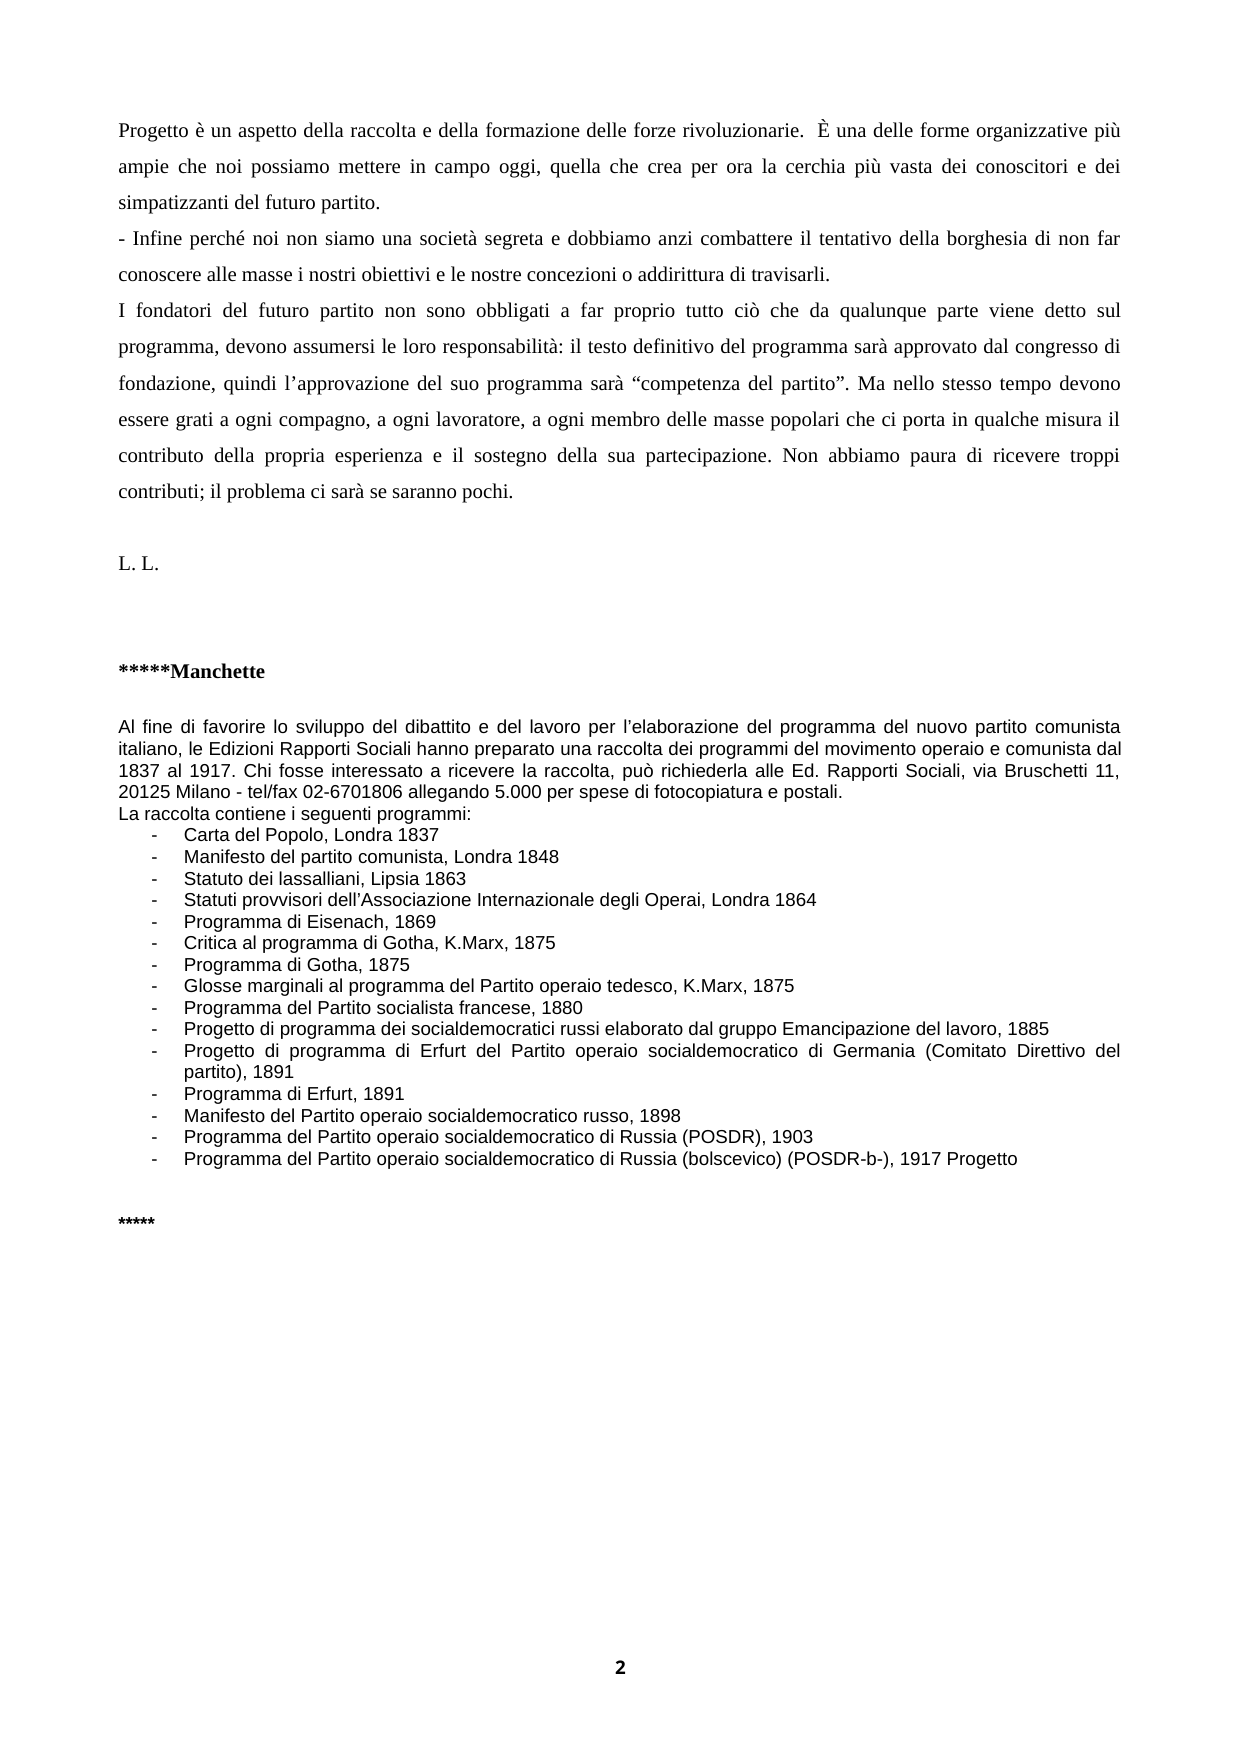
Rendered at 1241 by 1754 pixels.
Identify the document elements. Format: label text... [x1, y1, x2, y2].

text ***** [118, 1212, 1122, 1234]
text - Glosse marginali al programma del Partito operaio tedesco, K.Marx, 1875 [151, 975, 1122, 997]
text L. L. [118, 551, 1122, 575]
text - Progetto di programma di Erfurt del Partito operaio socialdemocratico di Germania (Comitato Direttivo del partito), 1891 [151, 1040, 1122, 1083]
text - Statuto dei lassalliani, Lipsia 1863 [151, 867, 1122, 889]
text - Programma di Erfurt, 1891 [151, 1083, 1122, 1104]
text La raccolta contiene i seguenti programmi: [118, 803, 1122, 824]
text - Manifesto del Partito operaio socialdemocratico russo, 1898 [151, 1104, 1122, 1126]
text I fondatori del futuro partito non sono obbligati a far proprio tutto ciò che da qualunque parte viene detto sul programma, devono assumersi le loro responsabilità: il testo definitivo del programma sarà approvato dal congresso di fondazione, quindi l’approvazione del suo programma sarà “competenza del partito”. Ma nello stesso tempo devono essere grati a ogni compagno, a ogni lavoratore, a ogni membro delle masse popolari che ci porta in qualche misura il contributo della propria esperienza e il sostegno della sua partecipazione. Non abbiamo paura di ricevere troppi contributi; il problema ci sarà se saranno pochi. [118, 298, 1122, 503]
text - Programma del Partito operaio socialdemocratico di Russia (POSDR), 1903 [151, 1126, 1122, 1148]
text - Manifesto del partito comunista, Londra 1848 [151, 846, 1122, 867]
text - Programma del Partito socialista francese, 1880 [151, 997, 1122, 1018]
text - Critica al programma di Gotha, K.Marx, 1875 [151, 932, 1122, 953]
text - Progetto di programma dei socialdemocratici russi elaborato dal gruppo Emancipazione del lavoro, 1885 [151, 1018, 1122, 1040]
text - Programma di Eisenach, 1869 [151, 910, 1122, 932]
text - Statuti provvisori dell’Associazione Internazionale degli Operai, Londra 1864 [151, 889, 1122, 910]
text - Carta del Popolo, Londra 1837 [151, 824, 1122, 846]
text - Programma del Partito operaio socialdemocratico di Russia (bolscevico) (POSDR-b-), 1917 Progetto [151, 1148, 1122, 1169]
text - Programma di Gotha, 1875 [151, 953, 1122, 975]
text - Infine perché noi non siamo una società segreta e dobbiamo anzi combattere il tentativo della borghesia di non far conoscere alle masse i nostri obiettivi e le nostre concezioni o addirittura di travisarli. [118, 226, 1122, 286]
text *****Manchette [118, 659, 1122, 683]
text Al fine di favorire lo sviluppo del dibattito e del lavoro per l’elaborazione del programma del nuovo partito comunista italiano, le Edizioni Rapporti Sociali hanno preparato una raccolta dei programmi del movimento operaio e comunista dal 1837 al 1917. Chi fosse interessato a ricevere la raccolta, può richiederla alle Ed. Rapporti Sociali, via Bruschetti 11, 20125 Milano - tel/fax 02-6701806 allegando 5.000 per spese di fotocopiatura e postali. [118, 716, 1122, 803]
text Progetto è un aspetto della raccolta e della formazione delle forze rivoluzionarie. È una delle forme organizzative più ampie che noi possiamo mettere in campo oggi, quella che crea per ora la cerchia più vasta dei conoscitori e dei simpatizzanti del futuro partito. [118, 118, 1122, 214]
